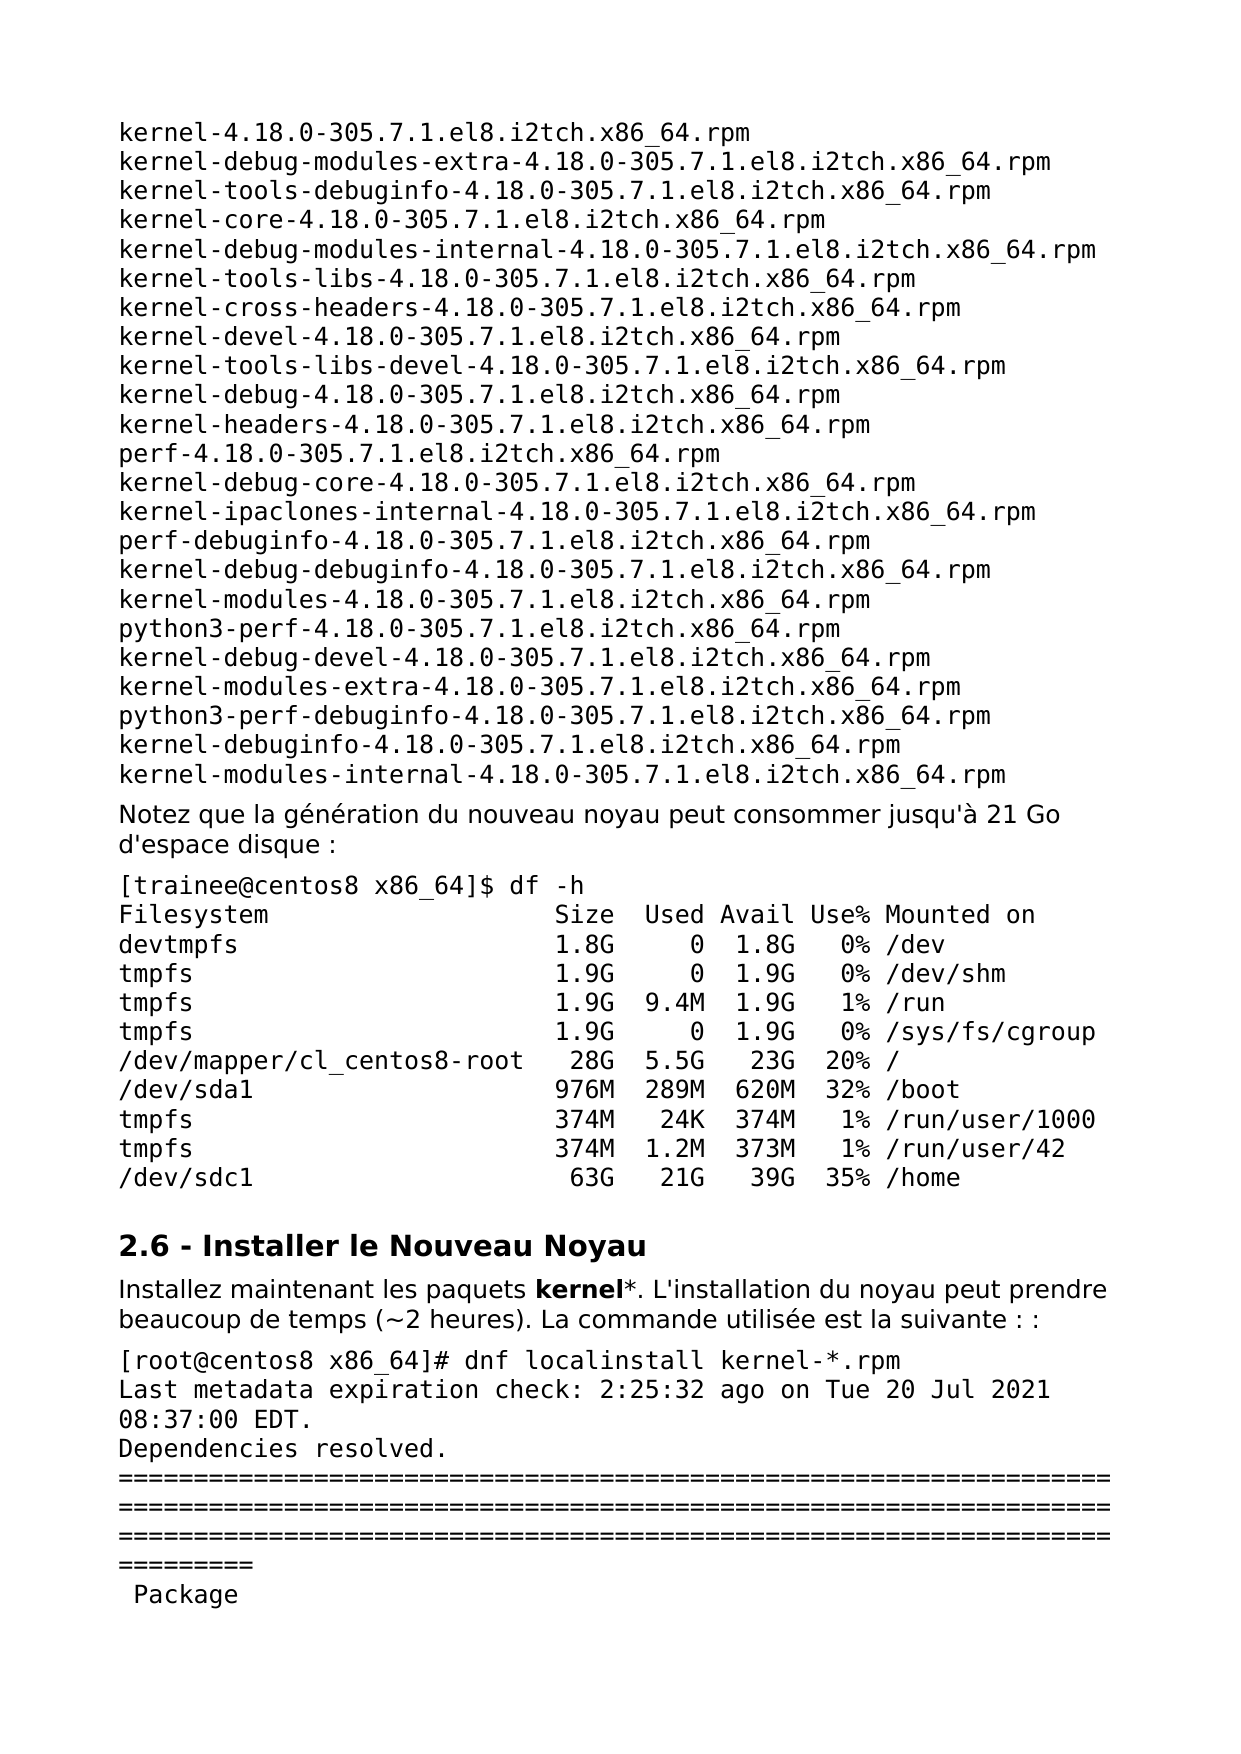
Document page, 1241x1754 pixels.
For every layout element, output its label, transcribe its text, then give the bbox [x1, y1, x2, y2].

text Notez que la génération du nouveau noyau peut consommer jusqu'à 21 Go d'espace disque : [118, 801, 1122, 859]
subtitle 2.6 - Installer le Nouveau Noyau [118, 1229, 1122, 1263]
text [root@centos8 x86_64]# dnf localinstall kernel-*.rpm Last metadata expiration check: 2:25:32 ago on Tue 20 Jul 2021 08:37:00 EDT. Dependencies resolved. =============================================================================================================================================================================================================== Package [118, 1346, 1122, 1609]
text [trainee@centos8 x86_64]$ df -h Filesystem Size Used Avail Use% Mounted on devtmpfs 1.8G 0 1.8G 0% /dev tmpfs 1.9G 0 1.9G 0% /dev/shm tmpfs 1.9G 9.4M 1.9G 1% /run tmpfs 1.9G 0 1.9G 0% /sys/fs/cgroup /dev/mapper/cl_centos8-root 28G 5.5G 23G 20% / /dev/sda1 976M 289M 620M 32% /boot tmpfs 374M 24K 374M 1% /run/user/1000 tmpfs 374M 1.2M 373M 1% /run/user/42 /dev/sdc1 63G 21G 39G 35% /home [118, 872, 1122, 1192]
text kernel-4.18.0-305.7.1.el8.i2tch.x86_64.rpm kernel-debug-modules-extra-4.18.0-305.7.1.el8.i2tch.x86_64.rpm kernel-tools-debuginfo-4.18.0-305.7.1.el8.i2tch.x86_64.rpm kernel-core-4.18.0-305.7.1.el8.i2tch.x86_64.rpm kernel-debug-modules-internal-4.18.0-305.7.1.el8.i2tch.x86_64.rpm kernel-tools-libs-4.18.0-305.7.1.el8.i2tch.x86_64.rpm kernel-cross-headers-4.18.0-305.7.1.el8.i2tch.x86_64.rpm kernel-devel-4.18.0-305.7.1.el8.i2tch.x86_64.rpm kernel-tools-libs-devel-4.18.0-305.7.1.el8.i2tch.x86_64.rpm kernel-debug-4.18.0-305.7.1.el8.i2tch.x86_64.rpm kernel-headers-4.18.0-305.7.1.el8.i2tch.x86_64.rpm perf-4.18.0-305.7.1.el8.i2tch.x86_64.rpm kernel-debug-core-4.18.0-305.7.1.el8.i2tch.x86_64.rpm kernel-ipaclones-internal-4.18.0-305.7.1.el8.i2tch.x86_64.rpm perf-debuginfo-4.18.0-305.7.1.el8.i2tch.x86_64.rpm kernel-debug-debuginfo-4.18.0-305.7.1.el8.i2tch.x86_64.rpm kernel-modules-4.18.0-305.7.1.el8.i2tch.x86_64.rpm python3-perf-4.18.0-305.7.1.el8.i2tch.x86_64.rpm kernel-debug-devel-4.18.0-305.7.1.el8.i2tch.x86_64.rpm kernel-modules-extra-4.18.0-305.7.1.el8.i2tch.x86_64.rpm python3-perf-debuginfo-4.18.0-305.7.1.el8.i2tch.x86_64.rpm kernel-debuginfo-4.18.0-305.7.1.el8.i2tch.x86_64.rpm kernel-modules-internal-4.18.0-305.7.1.el8.i2tch.x86_64.rpm [118, 118, 1122, 789]
text Installez maintenant les paquets kernel*. L'installation du noyau peut prendre beaucoup de temps (~2 heures). La commande utilisée est la suivante : : [118, 1276, 1122, 1334]
